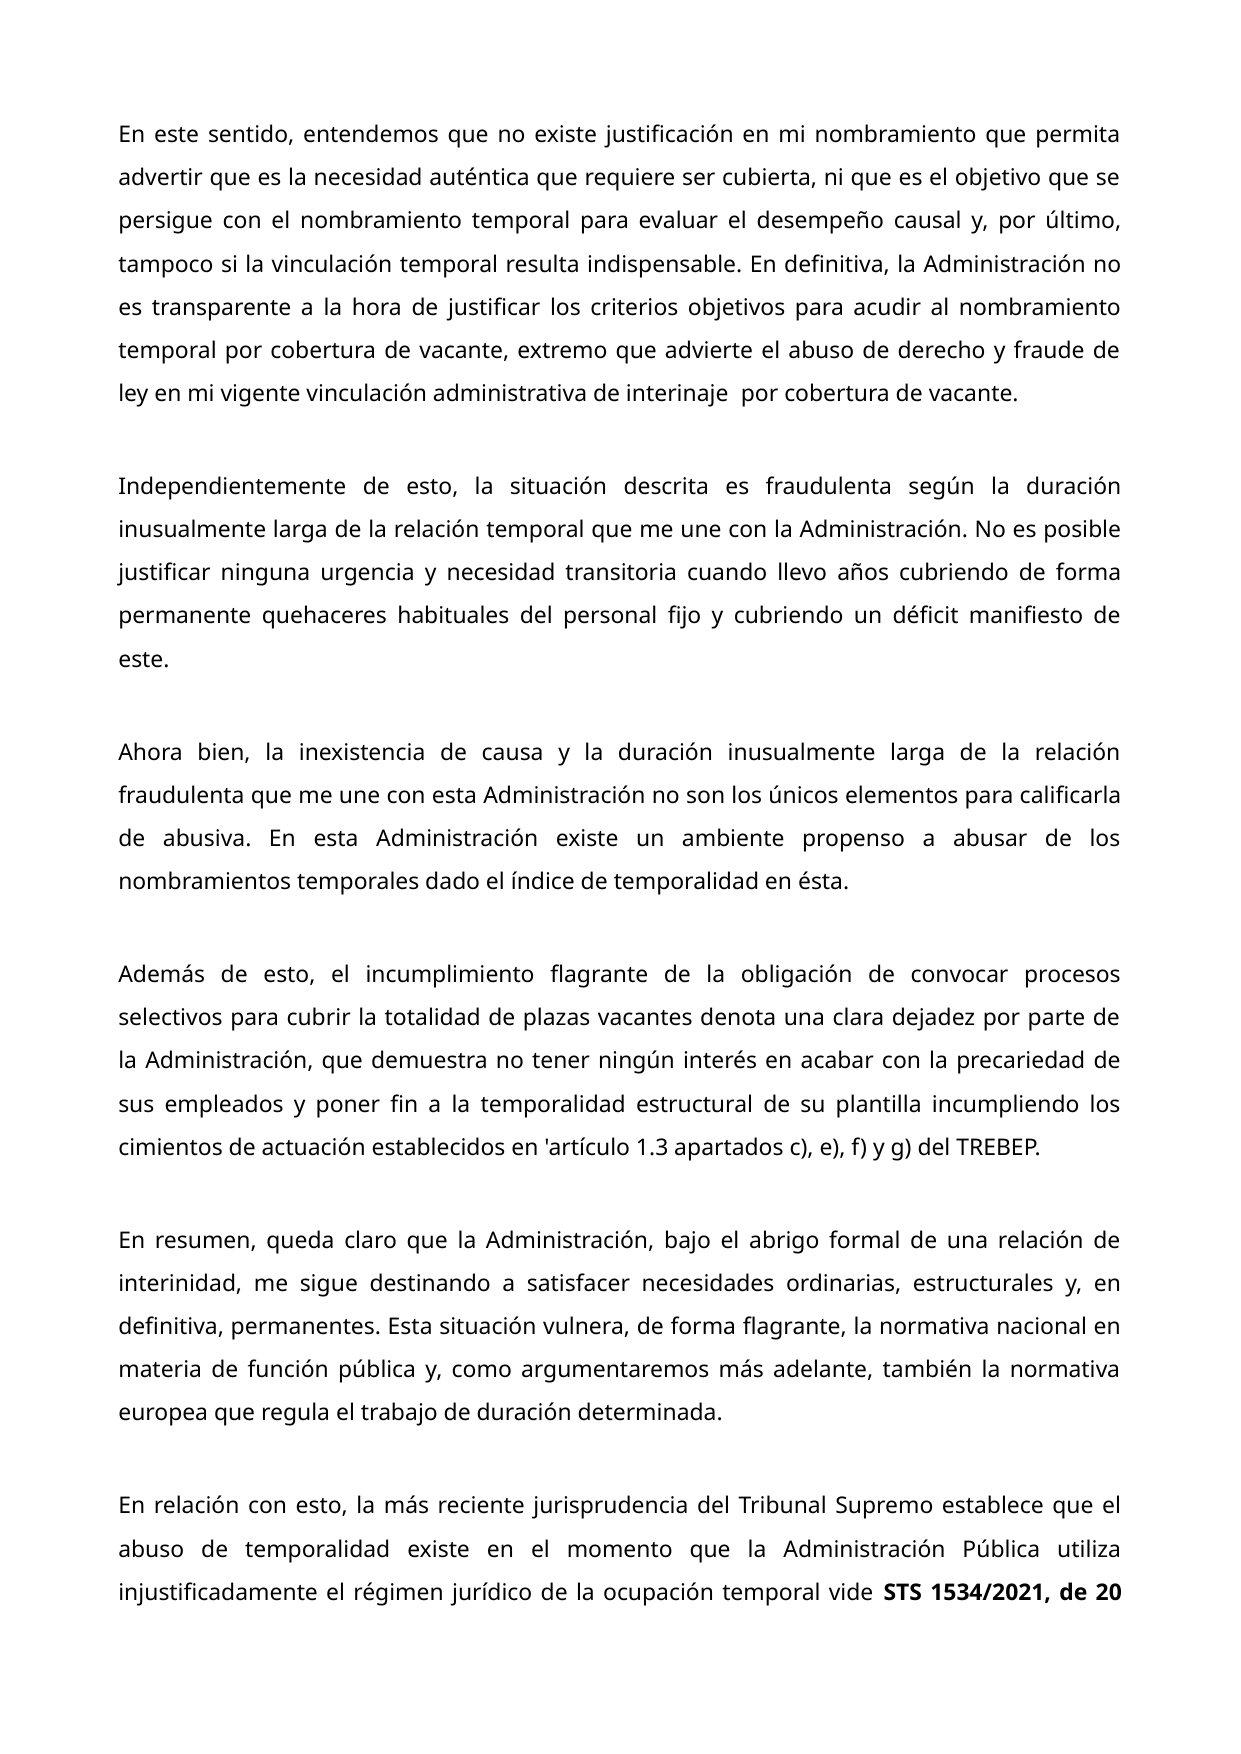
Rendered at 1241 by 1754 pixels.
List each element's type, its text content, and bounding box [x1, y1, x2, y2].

text Independientemente de esto, la situación descrita es fraudulenta según la duración inusualmente larga de la relación temporal que me une con la Administración. No es posible justificar ninguna urgencia y necesidad transitoria cuando llevo años cubriendo de forma permanente quehaceres habituales del personal fijo y cubriendo un déficit manifiesto de este. [118, 470, 1122, 674]
text En este sentido, entendemos que no existe justificación en mi nombramiento que permita advertir que es la necesidad auténtica que requiere ser cubierta, ni que es el objetivo que se persigue con el nombramiento temporal para evaluar el desempeño causal y, por último, tampoco si la vinculación temporal resulta indispensable. En definitiva, la Administración no es transparente a la hora de justificar los criterios objetivos para acudir al nombramiento temporal por cobertura de vacante, extremo que advierte el abuso de derecho y fraude de ley en mi vigente vinculación administrativa de interinaje por cobertura de vacante. [118, 118, 1122, 408]
text En resumen, queda claro que la Administración, bajo el abrigo formal de una relación de interinidad, me sigue destinando a satisfacer necesidades ordinarias, estructurales y, en definitiva, permanentes. Esta situación vulnera, de forma flagrante, la normativa nacional en materia de función pública y, como argumentaremos más adelante, también la normativa europea que regula el trabajo de duración determinada. [118, 1224, 1122, 1427]
text Ahora bien, la inexistencia de causa y la duración inusualmente larga de la relación fraudulenta que me une con esta Administración no son los únicos elementos para calificarla de abusiva. En esta Administración existe un ambiente propenso a abusar de los nombramientos temporales dado el índice de temporalidad en ésta. [118, 736, 1122, 896]
text En relación con esto, la más reciente jurisprudencia del Tribunal Supremo establece que el abuso de temporalidad existe en el momento que la Administración Pública utiliza injustificadamente el régimen jurídico de la ocupación temporal vide STS 1534/2021, de 20 [118, 1489, 1122, 1607]
text Además de esto, el incumplimiento flagrante de la obligación de convocar procesos selectivos para cubrir la totalidad de plazas vacantes denota una clara dejadez por parte de la Administración, que demuestra no tener ningún interés en acabar con la precariedad de sus empleados y poner fin a la temporalidad estructural de su plantilla incumpliendo los cimientos de actuación establecidos en 'artículo 1.3 apartados c), e), f) y g) del TREBEP. [118, 958, 1122, 1162]
